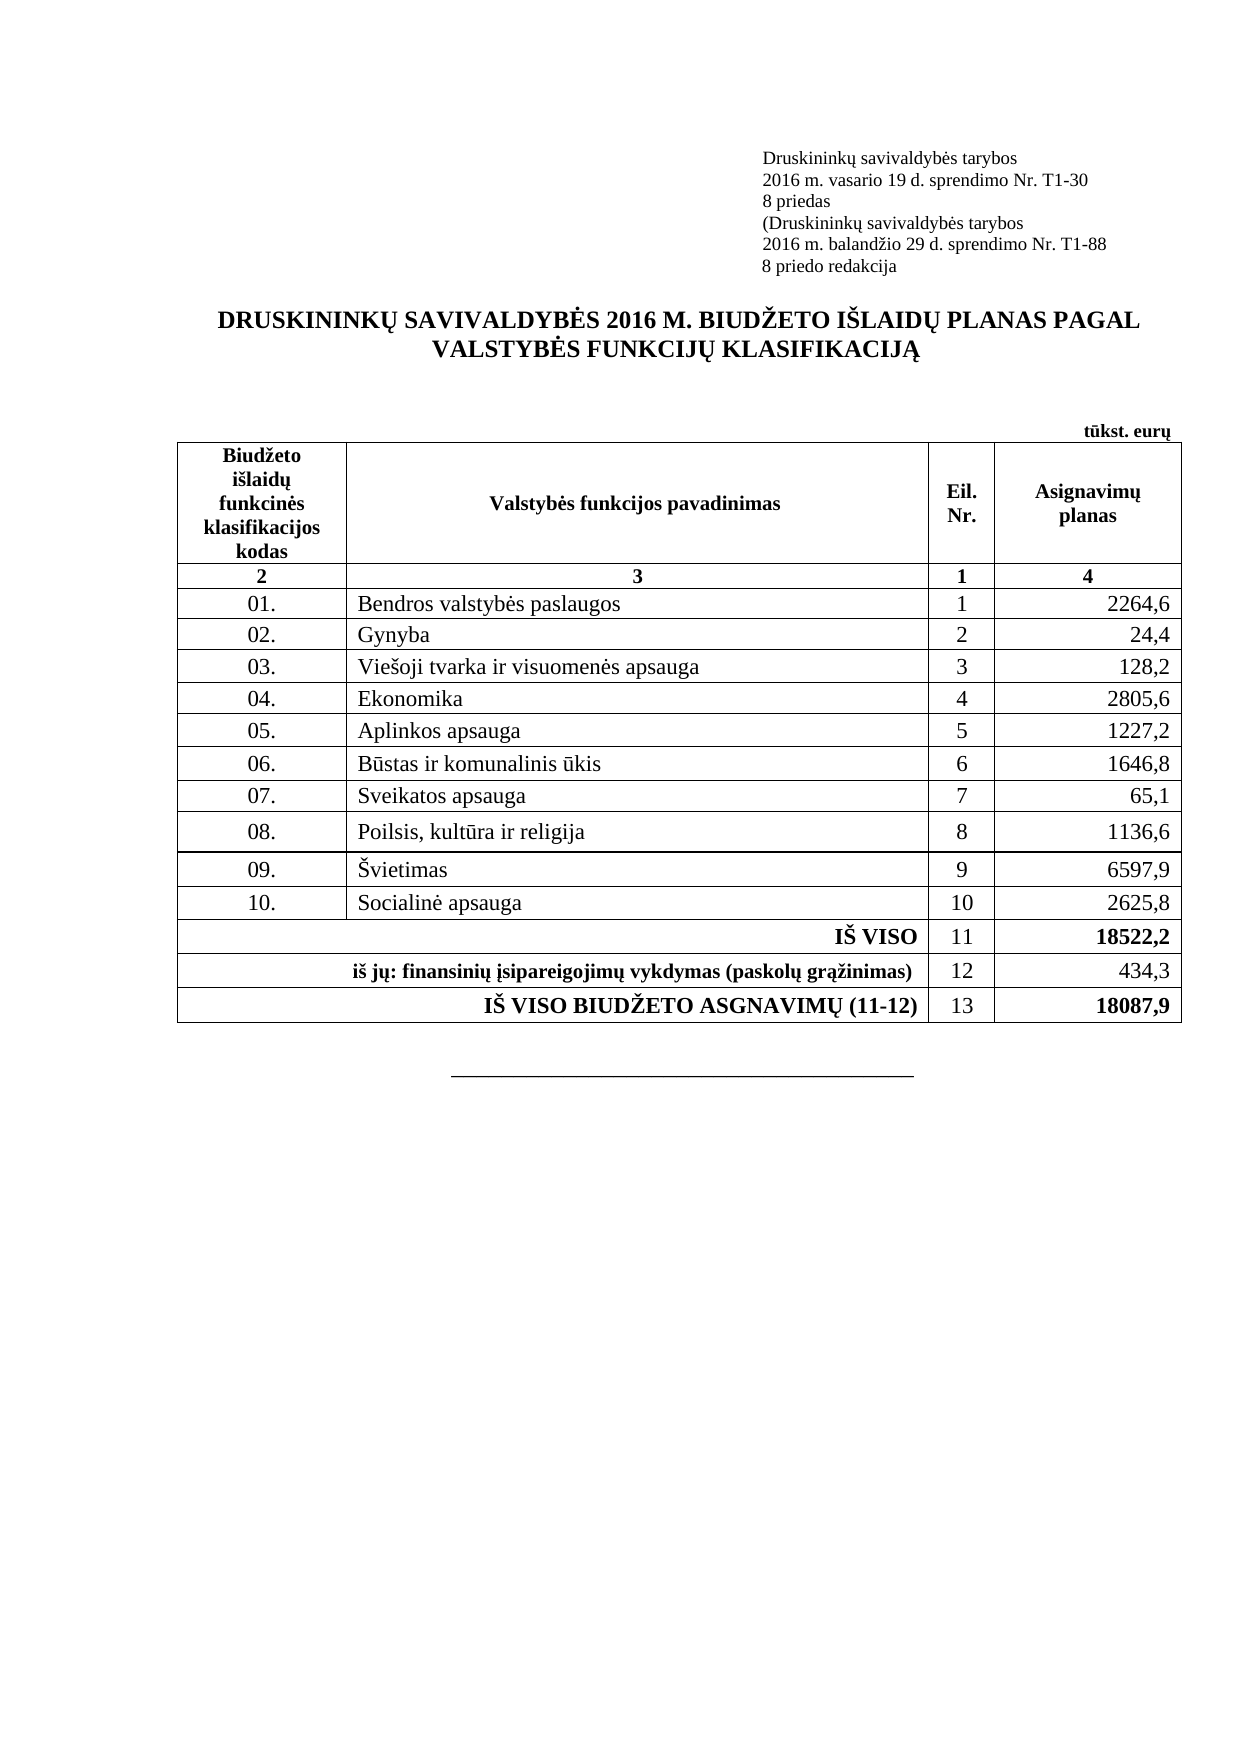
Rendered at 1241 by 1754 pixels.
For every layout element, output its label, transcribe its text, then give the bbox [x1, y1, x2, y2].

table_header Valstybės funkcijos pavadinimas [347, 443, 928, 563]
table_cell 2 [929, 619, 994, 649]
table_cell Gynyba [347, 619, 928, 649]
text DRUSKININKŲ SAVIVALDYBĖS 2016 M. BIUDŽETO IŠLAIDŲ PLANAS PAGAL VALSTYBĖS FUNKCIJŲ KLASIFIKACIJĄ [177, 305, 1181, 362]
table_cell 18087,9 [995, 988, 1181, 1022]
table_cell 3 [929, 650, 994, 682]
table_cell 1646,8 [995, 747, 1181, 779]
table_cell 13 [929, 988, 994, 1022]
table_cell 06. [178, 747, 346, 779]
text tūkst. eurų [177, 420, 1171, 442]
table_cell 6597,9 [995, 853, 1181, 886]
table_cell 05. [178, 714, 346, 746]
table_cell Ekonomika [347, 683, 928, 713]
table_cell 5 [929, 714, 994, 746]
table_cell IŠ VISO BIUDŽETO ASGNAVIMŲ (11-12) [178, 988, 928, 1022]
table_cell 65,1 [995, 781, 1181, 811]
table_header Eil. Nr. [929, 443, 994, 563]
table_cell 1136,6 [995, 812, 1181, 851]
table_cell 2805,6 [995, 683, 1181, 713]
table_cell 18522,2 [995, 920, 1181, 953]
table_cell 24,4 [995, 619, 1181, 649]
table_header Asignavimų planas [995, 443, 1181, 563]
table_cell 128,2 [995, 650, 1181, 682]
table_cell 08. [178, 812, 346, 851]
table_cell 01. [178, 589, 346, 618]
table_cell 07. [178, 781, 346, 811]
text Druskininkų savivaldybės tarybos [477, 147, 1181, 168]
table_cell IŠ VISO [178, 920, 928, 953]
text 2016 m. balandžio 29 d. sprendimo Nr. T1-88 [290, 233, 1181, 255]
table_cell 4 [929, 683, 994, 713]
table_cell 7 [929, 781, 994, 811]
text 8 priedo redakcija [403, 255, 1181, 276]
table_cell Aplinkos apsauga [347, 714, 928, 746]
table_cell 02. [178, 619, 346, 649]
table_cell iš jų: finansinių įsipareigojimų vykdymas (paskolų grąžinimas) [178, 954, 928, 987]
text (Druskininkų savivaldybės tarybos [290, 212, 1181, 233]
text 2016 m. vasario 19 d. sprendimo Nr. T1-30 [290, 168, 1181, 190]
table_cell Socialinė apsauga [347, 887, 928, 918]
table_cell 10. [178, 887, 346, 918]
table_cell 2625,8 [995, 887, 1181, 918]
table_cell 434,3 [995, 954, 1181, 987]
table_cell Bendros valstybės paslaugos [347, 589, 928, 618]
table_cell Viešoji tvarka ir visuomenės apsauga [347, 650, 928, 682]
table_cell 1 [929, 564, 994, 588]
table_cell 4 [995, 564, 1181, 588]
table_cell 6 [929, 747, 994, 779]
table_cell 12 [929, 954, 994, 987]
table_cell 03. [178, 650, 346, 682]
text _____________________________________ [177, 1051, 1181, 1080]
table_cell Sveikatos apsauga [347, 781, 928, 811]
table_cell 2 [178, 564, 346, 588]
table_cell 11 [929, 920, 994, 953]
text 8 priedas [290, 190, 1181, 212]
table_cell Būstas ir komunalinis ūkis [347, 747, 928, 779]
table_cell 04. [178, 683, 346, 713]
table_cell 09. [178, 853, 346, 886]
table_header Biudžeto išlaidų funkcinės klasifikacijos kodas [178, 443, 346, 563]
table_cell 8 [929, 812, 994, 851]
table_cell Poilsis, kultūra ir religija [347, 812, 928, 851]
table_cell 10 [929, 887, 994, 918]
table_cell 1 [929, 589, 994, 618]
table_cell 1227,2 [995, 714, 1181, 746]
table_cell Švietimas [347, 853, 928, 886]
table_cell 3 [347, 564, 928, 588]
table_cell 2264,6 [995, 589, 1181, 618]
table_cell 9 [929, 853, 994, 886]
